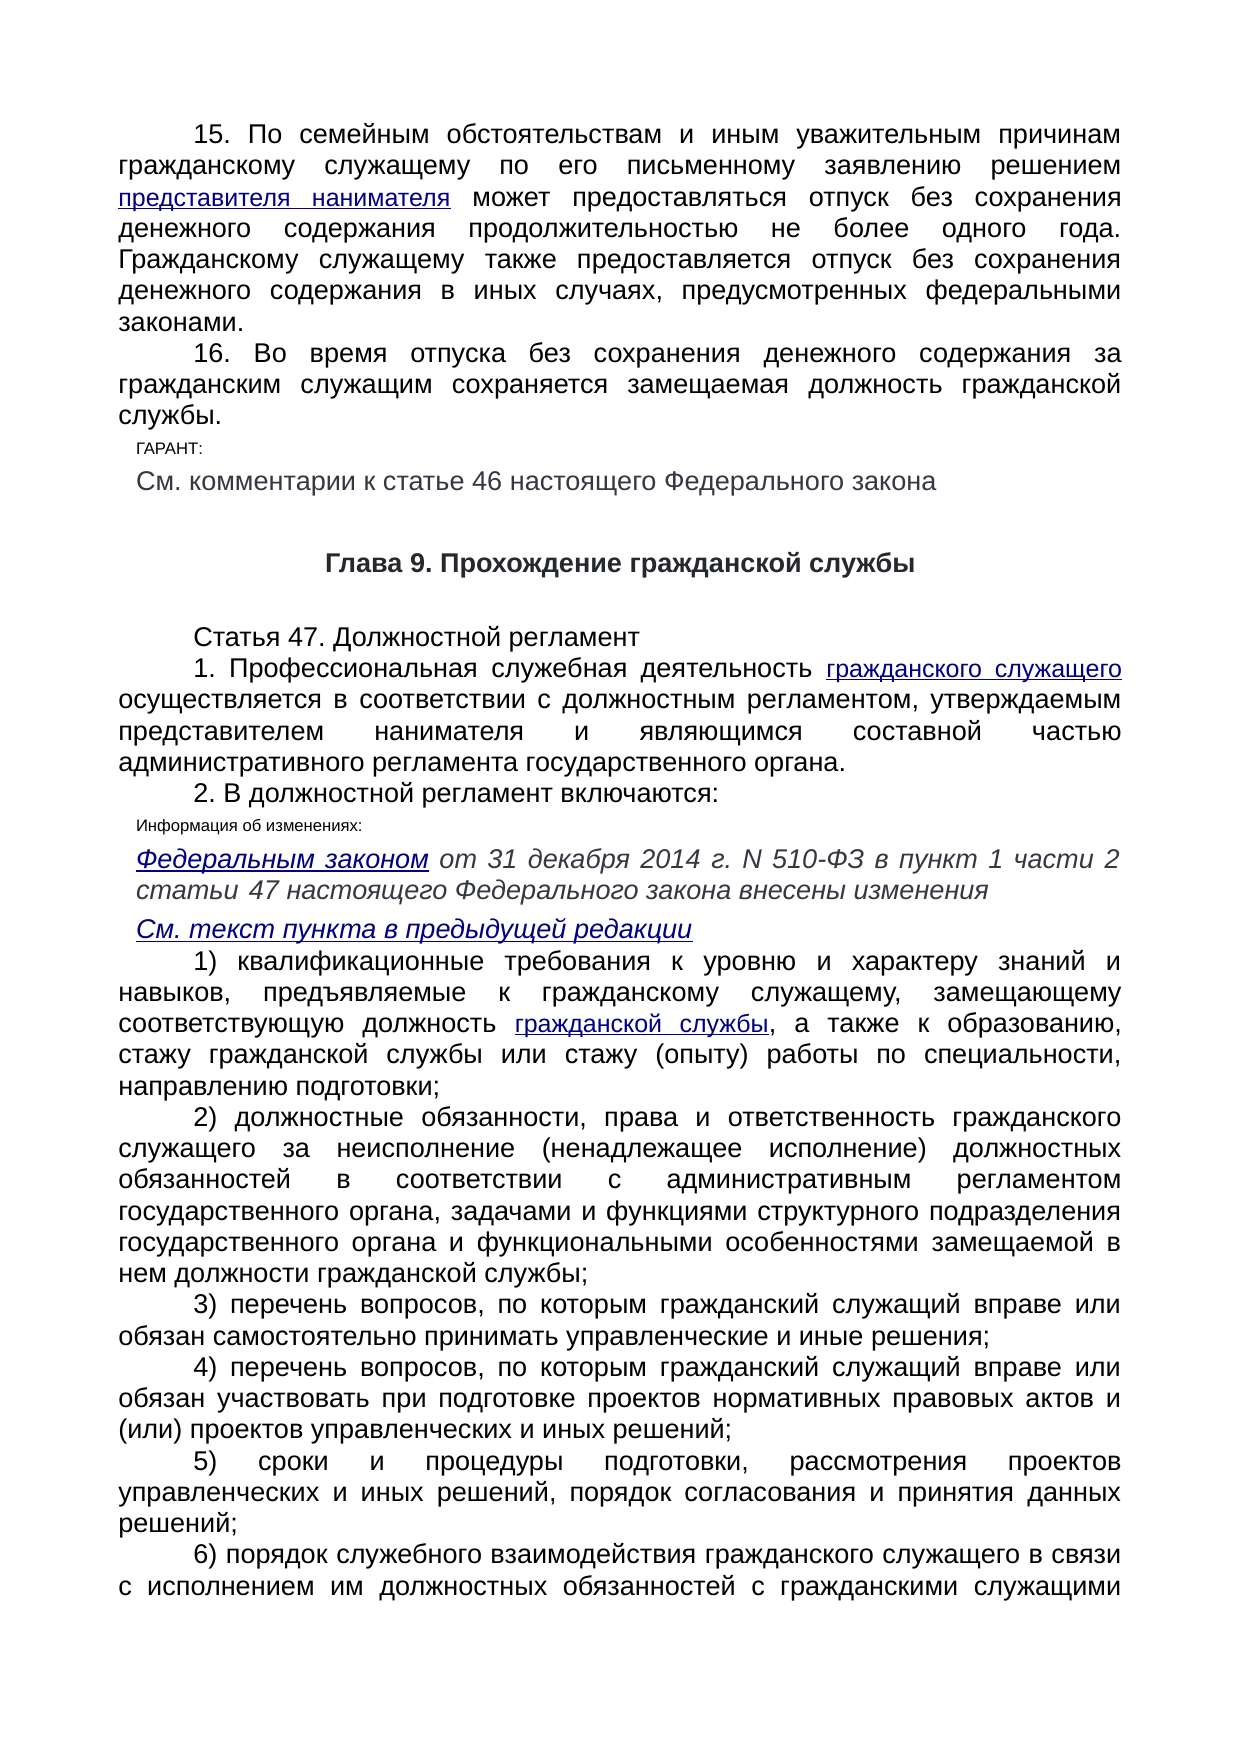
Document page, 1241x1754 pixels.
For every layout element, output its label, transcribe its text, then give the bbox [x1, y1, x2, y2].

text 6) порядок служебного взаимодействия гражданского служащего в связи с исполнением им должностных обязанностей с гражданскими служащими [118, 1538, 1122, 1601]
text 15. По семейным обстоятельствам и иным уважительным причинам гражданскому служащему по его письменному заявлению решением представителя нанимателя может предоставляться отпуск без сохранения денежного содержания продолжительностью не более одного года. Гражданскому служащему также предоставляется отпуск без сохранения денежного содержания в иных случаях, предусмотренных федеральными законами. [118, 118, 1122, 337]
text Федеральным законом от 31 декабря 2014 г. N 510-ФЗ в пункт 1 части 2 статьи 47 настоящего Федерального закона внесены изменения [136, 843, 1122, 906]
text Информация об изменениях: [136, 816, 1122, 835]
text Статья 47. Должностной регламент [193, 621, 1122, 652]
subtitle Глава 9. Прохождение гражданской службы [118, 547, 1122, 578]
text 16. Во время отпуска без сохранения денежного содержания за гражданским служащим сохраняется замещаемая должность гражданской службы. [118, 337, 1122, 431]
text 3) перечень вопросов, по которым гражданский служащий вправе или обязан самостоятельно принимать управленческие и иные решения; [118, 1288, 1122, 1351]
text 4) перечень вопросов, по которым гражданский служащий вправе или обязан участвовать при подготовке проектов нормативных правовых актов и (или) проектов управленческих и иных решений; [118, 1351, 1122, 1444]
text 2. В должностной регламент включаются: [118, 777, 1122, 808]
text 1. Профессиональная служебная деятельность гражданского служащего осуществляется в соответствии с должностным регламентом, утверждаемым представителем нанимателя и являющимся составной частью административного регламента государственного органа. [118, 652, 1122, 777]
text См. текст пункта в предыдущей редакции [136, 913, 1122, 944]
text См. комментарии к статье 46 настоящего Федерального закона [136, 465, 1122, 497]
text 2) должностные обязанности, права и ответственность гражданского служащего за неисполнение (ненадлежащее исполнение) должностных обязанностей в соответствии с административным регламентом государственного органа, задачами и функциями структурного подразделения государственного органа и функциональными особенностями замещаемой в нем должности гражданской службы; [118, 1101, 1122, 1288]
text 1) квалификационные требования к уровню и характеру знаний и навыков, предъявляемые к гражданскому служащему, замещающему соответствующую должность гражданской службы, а также к образованию, стажу гражданской службы или стажу (опыту) работы по специальности, направлению подготовки; [118, 944, 1122, 1101]
text ГАРАНТ: [136, 438, 1122, 458]
text 5) сроки и процедуры подготовки, рассмотрения проектов управленческих и иных решений, порядок согласования и принятия данных решений; [118, 1444, 1122, 1538]
